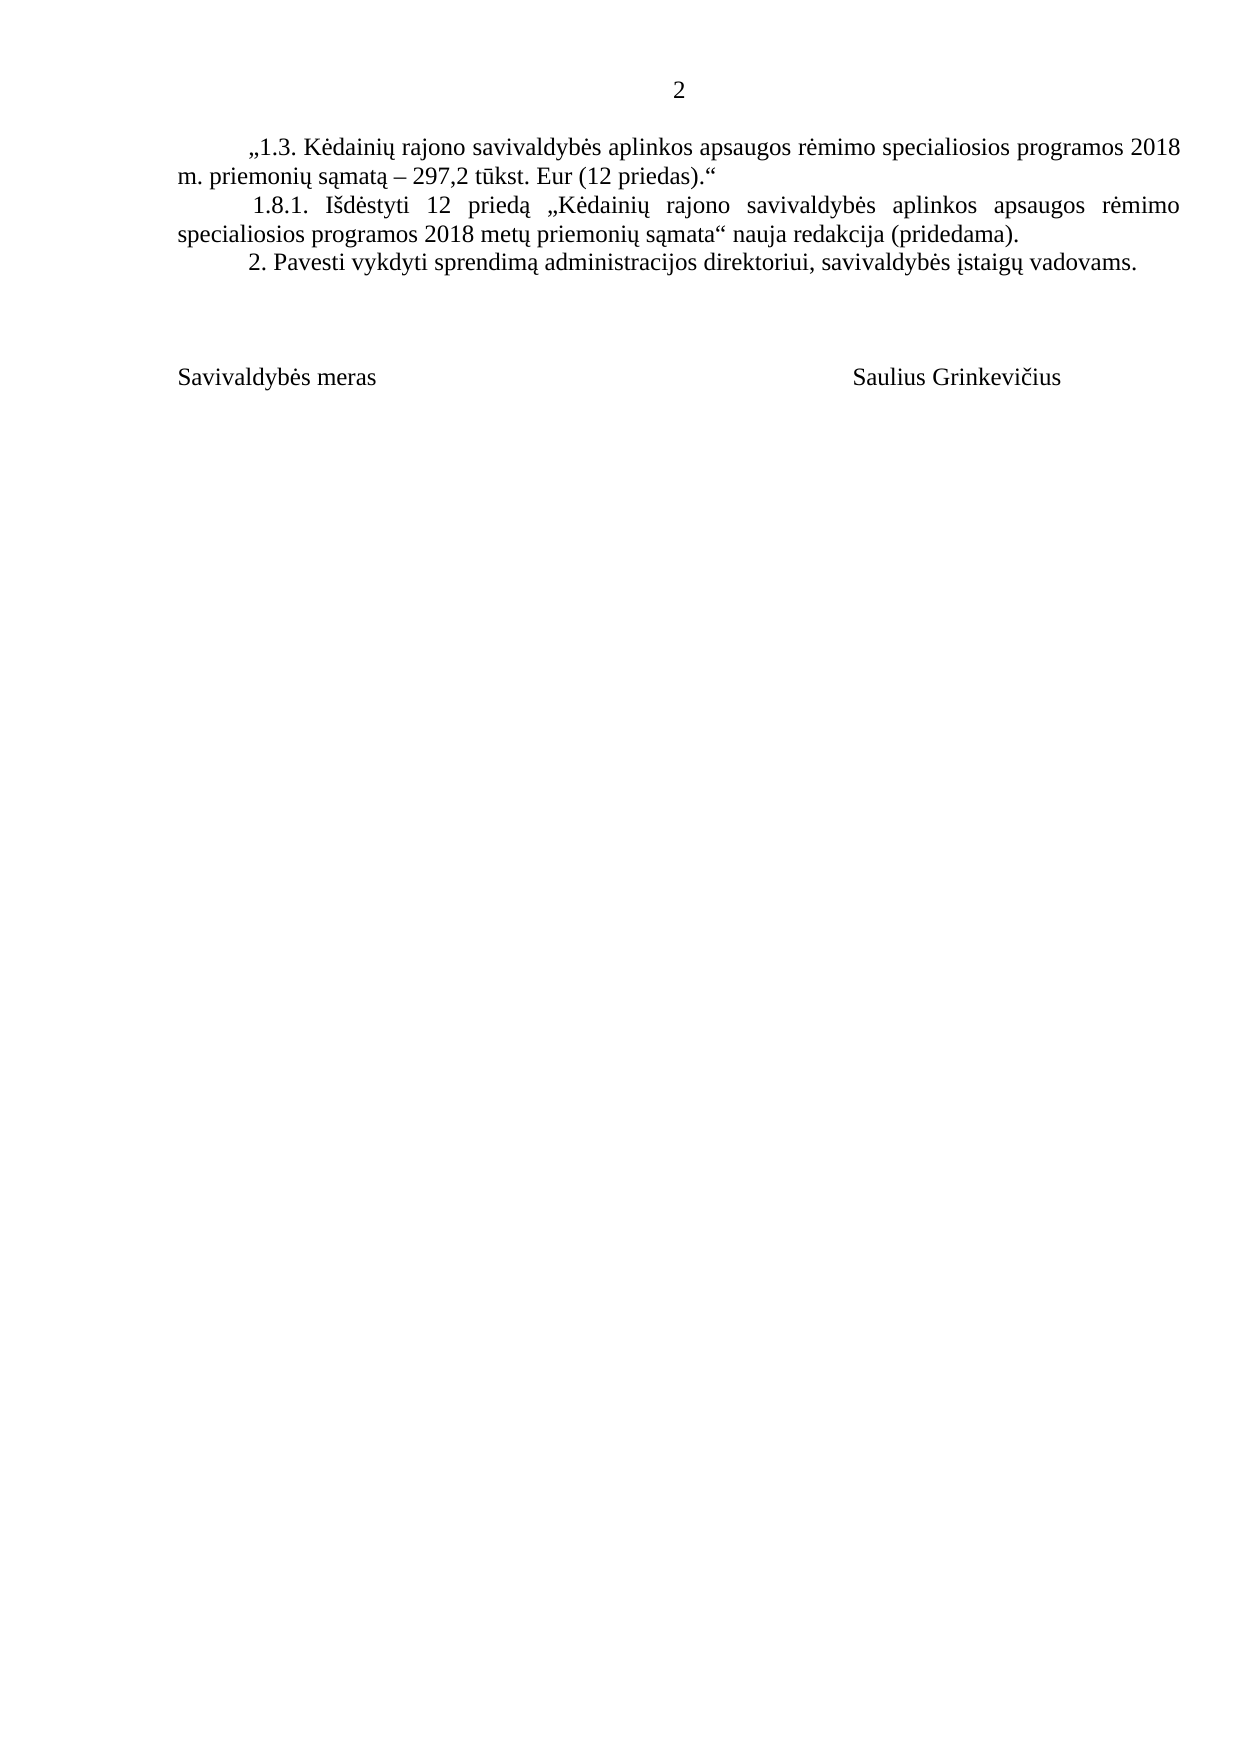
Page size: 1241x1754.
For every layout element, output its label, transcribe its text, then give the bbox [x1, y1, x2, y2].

text „1.3. Kėdainių rajono savivaldybės aplinkos apsaugos rėmimo specialiosios programos 2018 m. priemonių sąmatą – 297,2 tūkst. Eur (12 priedas).“ [177, 132, 1181, 190]
text Savivaldybės meras Saulius Grinkevičius [177, 362, 1181, 391]
text 1.8.1. Išdėstyti 12 priedą „Kėdainių rajono savivaldybės aplinkos apsaugos rėmimo specialiosios programos 2018 metų priemonių sąmata“ nauja redakcija (pridedama). [177, 190, 1181, 247]
text 2. Pavesti vykdyti sprendimą administracijos direktoriui, savivaldybės įstaigų vadovams. [177, 247, 1181, 276]
